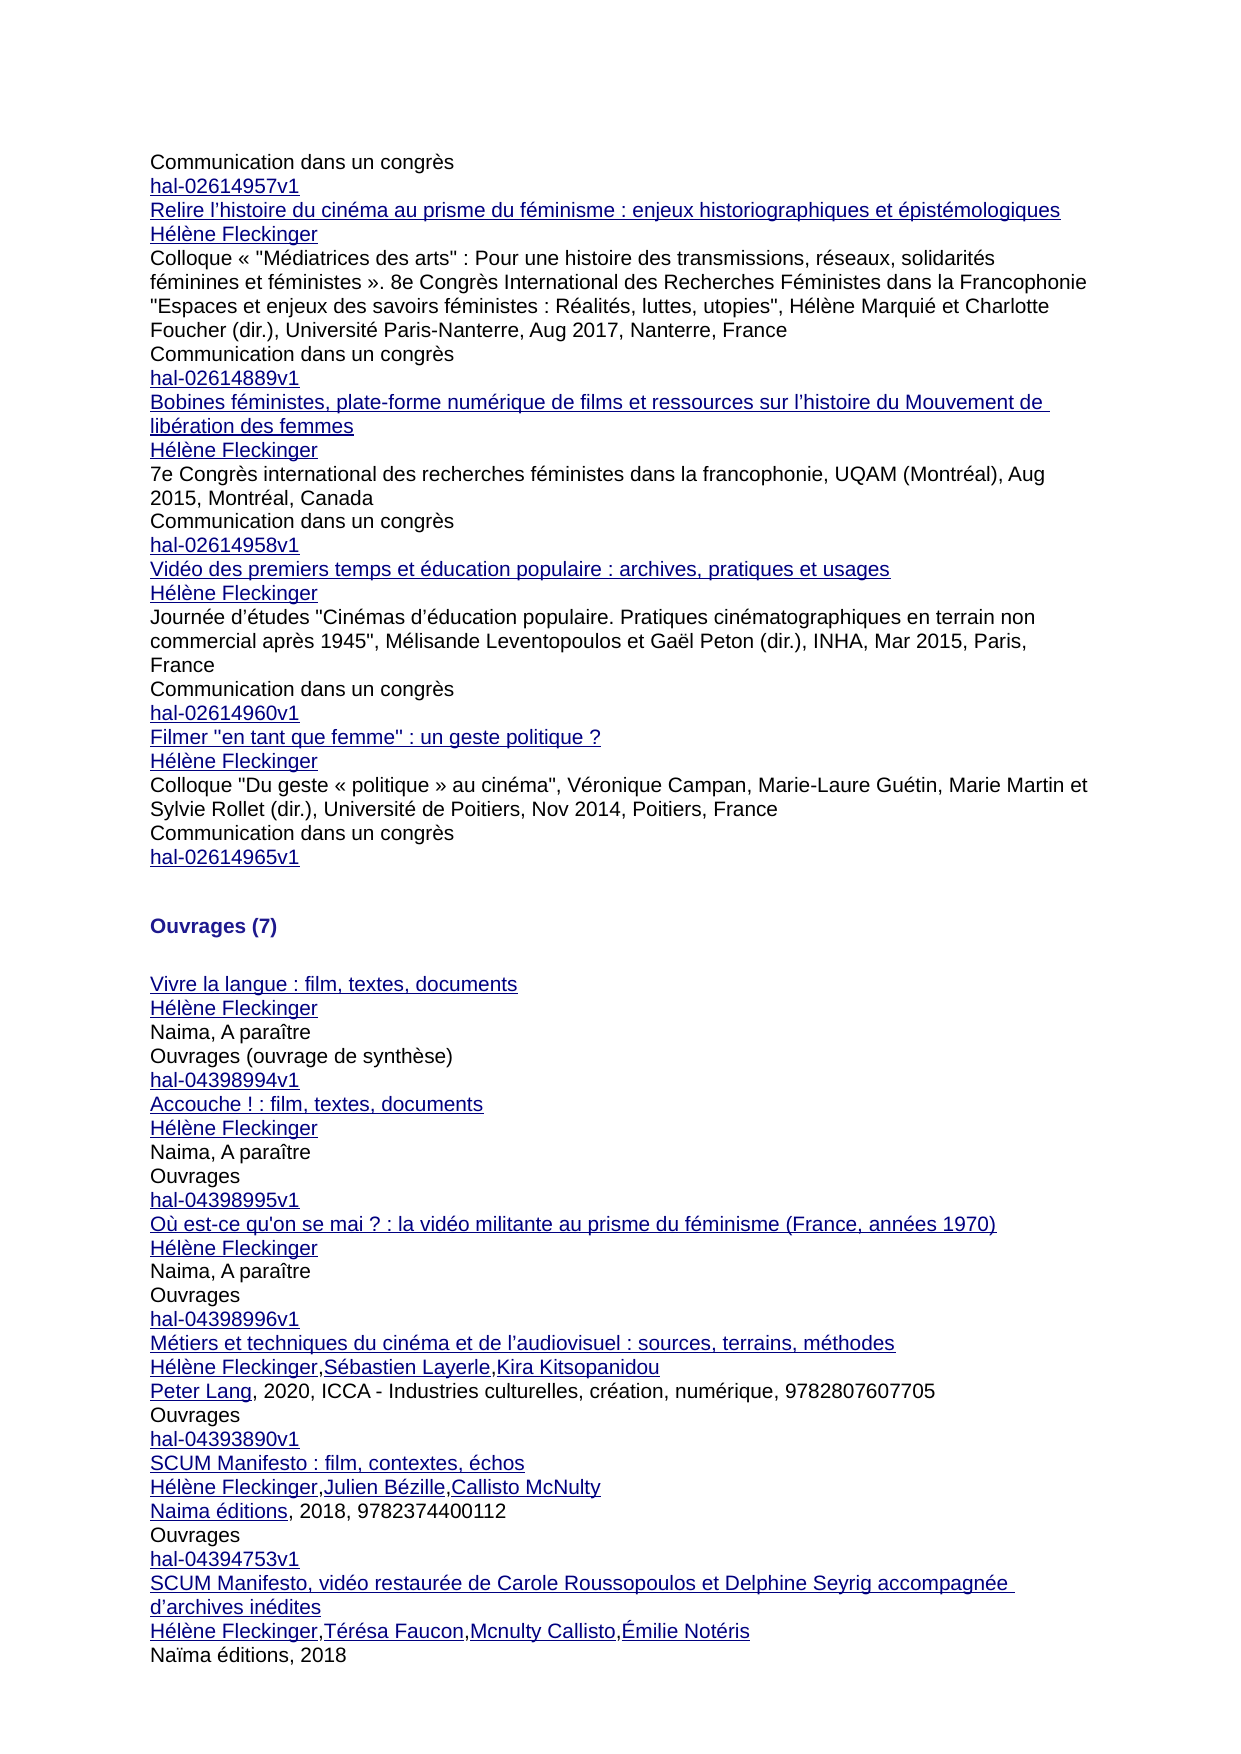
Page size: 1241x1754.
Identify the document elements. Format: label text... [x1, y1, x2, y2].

table_header Vivre la langue : film, textes, documents Hélène Fleckinger Naima, A paraître Ouvrages (ouvrage de synthèse) hal-04398994v1 [150, 972, 1090, 1092]
table_cell SCUM Manifesto, vidéo restaurée de Carole Roussopoulos et Delphine Seyrig accompagnée d’archives inédites Hélène Fleckinger,Térésa Faucon,Mcnulty Callisto,Émilie Notéris Naïma éditions, 2018 [150, 1571, 1090, 1667]
table_cell Bobines féministes, plate-forme numérique de films et ressources sur l’histoire du Mouvement de libération des femmes Hélène Fleckinger 7e Congrès international des recherches féministes dans la francophonie, UQAM (Montréal), Aug 2015, Montréal, Canada Communication dans un congrès hal-02614958v1 [150, 390, 1090, 557]
table_cell Accouche ! : film, textes, documents Hélène Fleckinger Naima, A paraître Ouvrages hal-04398995v1 [150, 1092, 1090, 1211]
table_cell Où est-ce qu'on se mai ? : la vidéo militante au prisme du féminisme (France, années 1970) Hélène Fleckinger Naima, A paraître Ouvrages hal-04398996v1 [150, 1211, 1090, 1331]
table_cell Vidéo des premiers temps et éducation populaire : archives, pratiques et usages Hélène Fleckinger Journée d’études "Cinémas d’éducation populaire. Pratiques cinématographiques en terrain non commercial après 1945", Mélisande Leventopoulos et Gaël Peton (dir.), INHA, Mar 2015, Paris, France Communication dans un congrès hal-02614960v1 [150, 557, 1090, 725]
table_cell SCUM Manifesto : film, contextes, échos Hélène Fleckinger,Julien Bézille,Callisto McNulty Naima éditions, 2018, 9782374400112 Ouvrages hal-04394753v1 [150, 1451, 1090, 1571]
subtitle Ouvrages (7) [150, 913, 1090, 937]
table_cell Métiers et techniques du cinéma et de l’audiovisuel : sources, terrains, méthodes Hélène Fleckinger,Sébastien Layerle,Kira Kitsopanidou Peter Lang, 2020, ICCA - Industries culturelles, création, numérique, 9782807607705 Ouvrages hal-04393890v1 [150, 1331, 1090, 1451]
table_cell Filmer ''en tant que femme'' : un geste politique ? Hélène Fleckinger Colloque "Du geste « politique » au cinéma", Véronique Campan, Marie-Laure Guétin, Marie Martin et Sylvie Rollet (dir.), Université de Poitiers, Nov 2014, Poitiers, France Communication dans un congrès hal-02614965v1 [150, 725, 1090, 869]
table_cell Relire l’histoire du cinéma au prisme du féminisme : enjeux historiographiques et épistémologiques Hélène Fleckinger Colloque « ''Médiatrices des arts'' : Pour une histoire des transmissions, réseaux, solidarités féminines et féministes ». 8e Congrès International des Recherches Féministes dans la Francophonie "Espaces et enjeux des savoirs féministes : Réalités, luttes, utopies", Hélène Marquié et Charlotte Foucher (dir.), Université Paris-Nanterre, Aug 2017, Nanterre, France Communication dans un congrès hal-02614889v1 [150, 198, 1090, 389]
table_cell Communication dans un congrès hal-02614957v1 [150, 150, 1090, 198]
